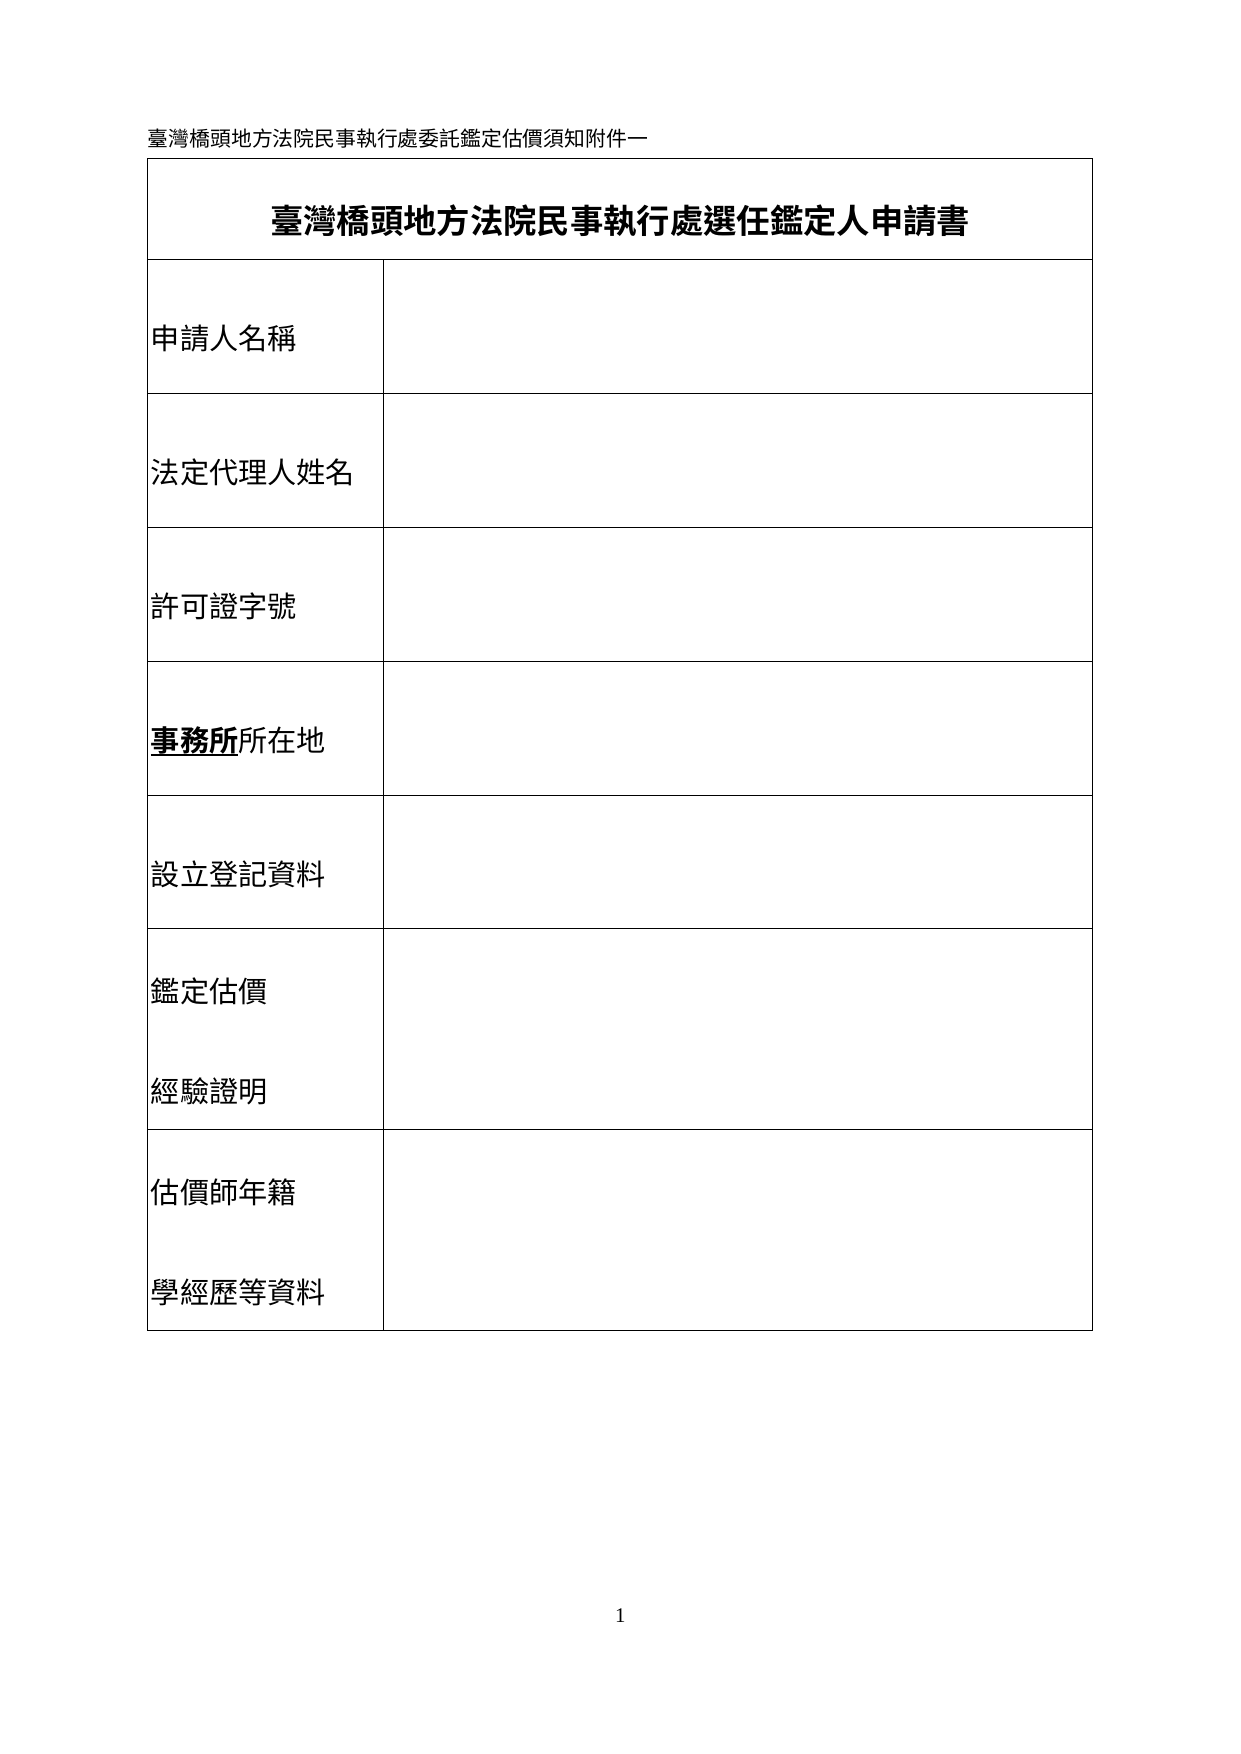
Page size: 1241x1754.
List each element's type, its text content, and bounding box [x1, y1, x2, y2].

table_cell [384, 394, 1092, 527]
table_cell [384, 662, 1092, 794]
table_header 臺灣橋頭地方法院民事執行處選任鑑定人申請書 [148, 159, 1092, 259]
table_cell [384, 260, 1092, 393]
table_cell 鑑定估價 經驗證明 [148, 929, 383, 1129]
table_cell [384, 528, 1092, 661]
table_cell [384, 1130, 1092, 1330]
table_cell 法定代理人姓名 [148, 394, 383, 527]
table_cell 申請人名稱 [148, 260, 383, 393]
table_cell 事務所所在地 [148, 662, 383, 794]
table_cell 設立登記資料 [148, 796, 383, 928]
text 臺灣橋頭地方法院民事執行處委託鑑定估價須知附件一 [148, 96, 1092, 158]
table_cell 許可證字號 [148, 528, 383, 661]
table_cell 估價師年籍 學經歷等資料 [148, 1130, 383, 1330]
table_cell [384, 929, 1092, 1129]
table_cell [384, 796, 1092, 928]
